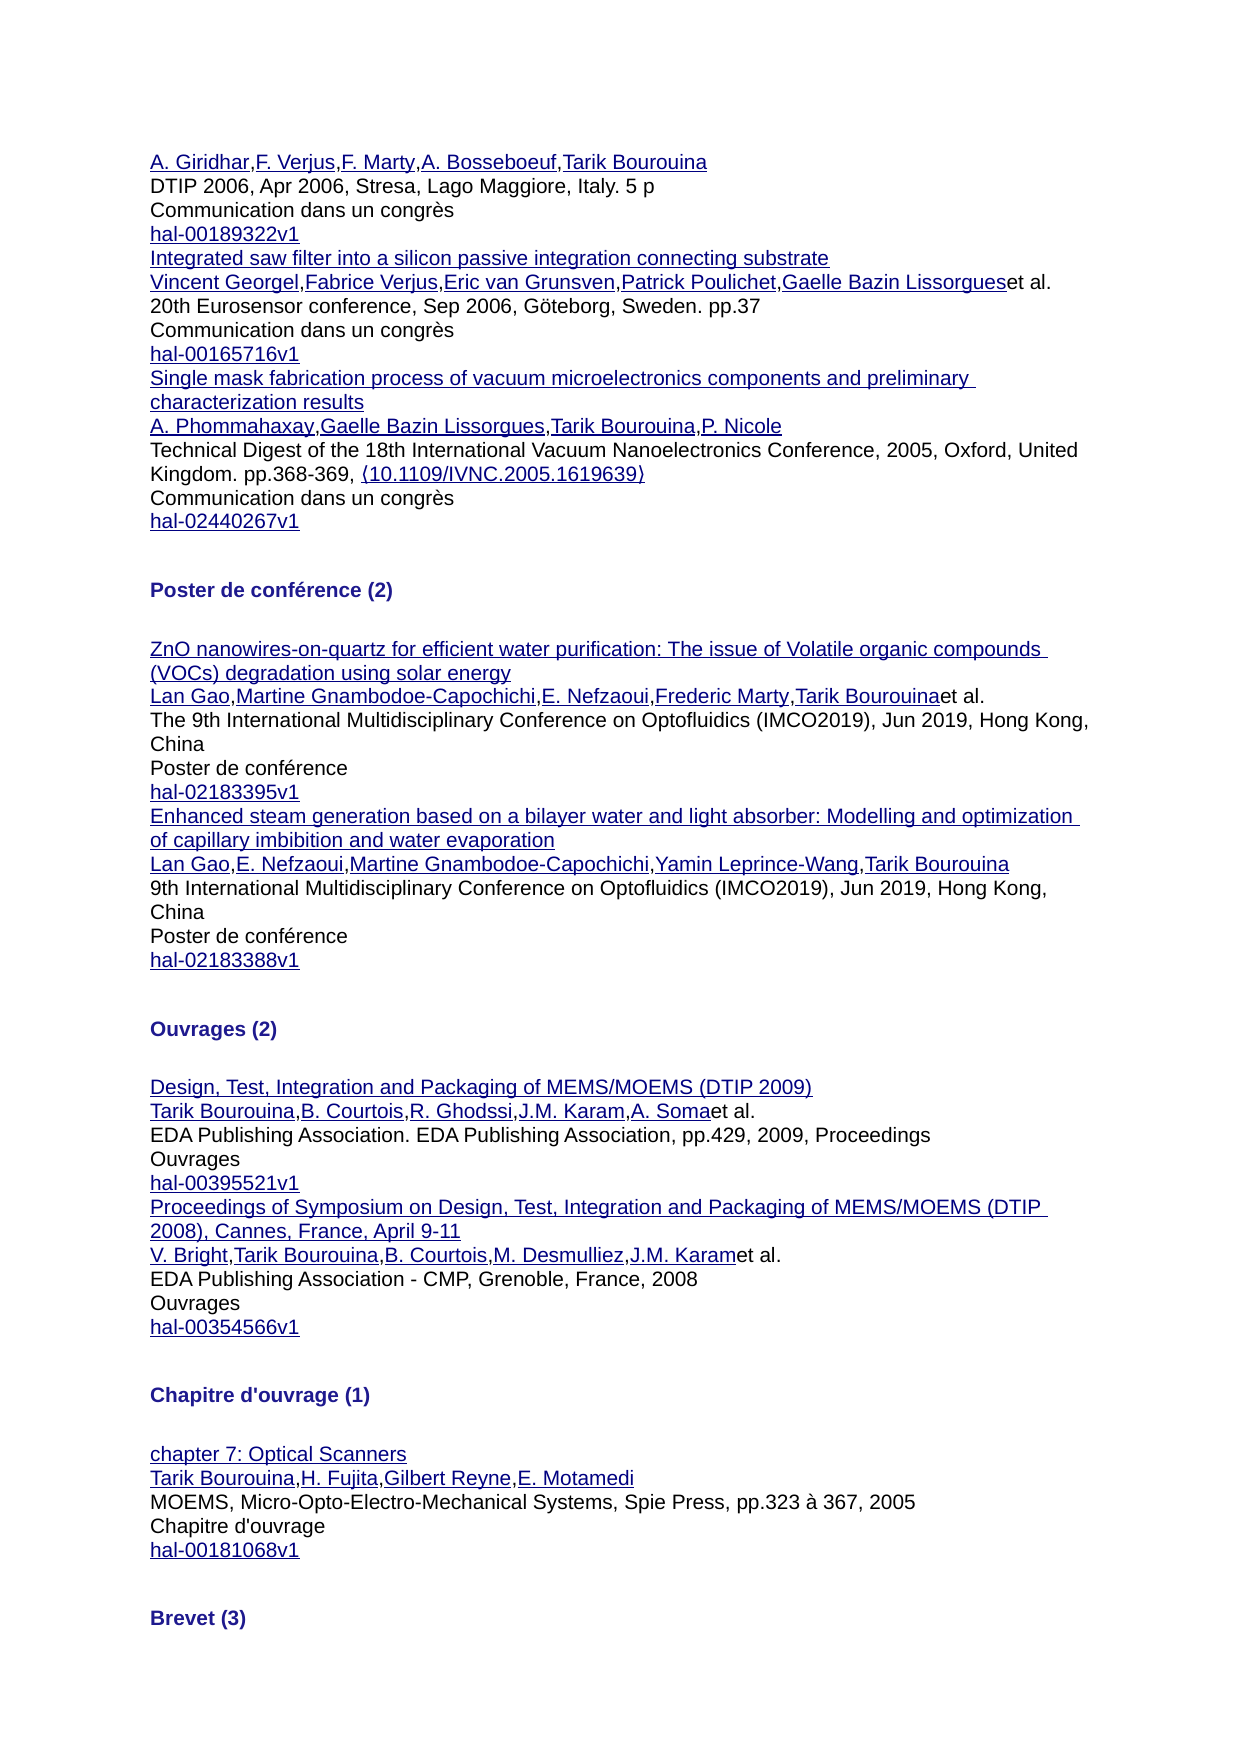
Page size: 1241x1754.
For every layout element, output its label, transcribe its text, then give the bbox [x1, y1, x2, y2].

subtitle Poster de conférence (2) [150, 578, 1090, 602]
table_cell A. Giridhar,F. Verjus,F. Marty,A. Bosseboeuf,Tarik Bourouina DTIP 2006, Apr 2006, Stresa, Lago Maggiore, Italy. 5 p Communication dans un congrès hal-00189322v1 [150, 150, 1090, 246]
table_header chapter 7: Optical Scanners Tarik Bourouina,H. Fujita,Gilbert Reyne,E. Motamedi MOEMS, Micro-Opto-Electro-Mechanical Systems, Spie Press, pp.323 à 367, 2005 Chapitre d'ouvrage hal-00181068v1 [150, 1442, 1090, 1561]
table_header ZnO nanowires-on-quartz for efficient water purification: The issue of Volatile organic compounds (VOCs) degradation using solar energy Lan Gao,Martine Gnambodoe-Capochichi,E. Nefzaoui,Frederic Marty,Tarik Bourouinaet al. The 9th International Multidisciplinary Conference on Optofluidics (IMCO2019), Jun 2019, Hong Kong, China Poster de conférence hal-02183395v1 [150, 636, 1090, 804]
table_cell Integrated saw filter into a silicon passive integration connecting substrate Vincent Georgel,Fabrice Verjus,Eric van Grunsven,Patrick Poulichet,Gaelle Bazin Lissorgueset al. 20th Eurosensor conference, Sep 2006, Göteborg, Sweden. pp.37 Communication dans un congrès hal-00165716v1 [150, 246, 1090, 366]
table_cell Enhanced steam generation based on a bilayer water and light absorber: Modelling and optimization of capillary imbibition and water evaporation Lan Gao,E. Nefzaoui,Martine Gnambodoe-Capochichi,Yamin Leprince-Wang,Tarik Bourouina 9th International Multidisciplinary Conference on Optofluidics (IMCO2019), Jun 2019, Hong Kong, China Poster de conférence hal-02183388v1 [150, 804, 1090, 972]
table_cell Single mask fabrication process of vacuum microelectronics components and preliminary characterization results A. Phommahaxay,Gaelle Bazin Lissorgues,Tarik Bourouina,P. Nicole Technical Digest of the 18th International Vacuum Nanoelectronics Conference, 2005, Oxford, United Kingdom. pp.368-369, ⟨10.1109/IVNC.2005.1619639⟩ Communication dans un congrès hal-02440267v1 [150, 366, 1090, 533]
subtitle Ouvrages (2) [150, 1017, 1090, 1041]
table_cell Proceedings of Symposium on Design, Test, Integration and Packaging of MEMS/MOEMS (DTIP 2008), Cannes, France, April 9-11 V. Bright,Tarik Bourouina,B. Courtois,M. Desmulliez,J.M. Karamet al. EDA Publishing Association - CMP, Grenoble, France, 2008 Ouvrages hal-00354566v1 [150, 1195, 1090, 1338]
subtitle Brevet (3) [150, 1606, 1090, 1630]
subtitle Chapitre d'ouvrage (1) [150, 1383, 1090, 1407]
table_header Design, Test, Integration and Packaging of MEMS/MOEMS (DTIP 2009) Tarik Bourouina,B. Courtois,R. Ghodssi,J.M. Karam,A. Somaet al. EDA Publishing Association. EDA Publishing Association, pp.429, 2009, Proceedings Ouvrages hal-00395521v1 [150, 1075, 1090, 1195]
